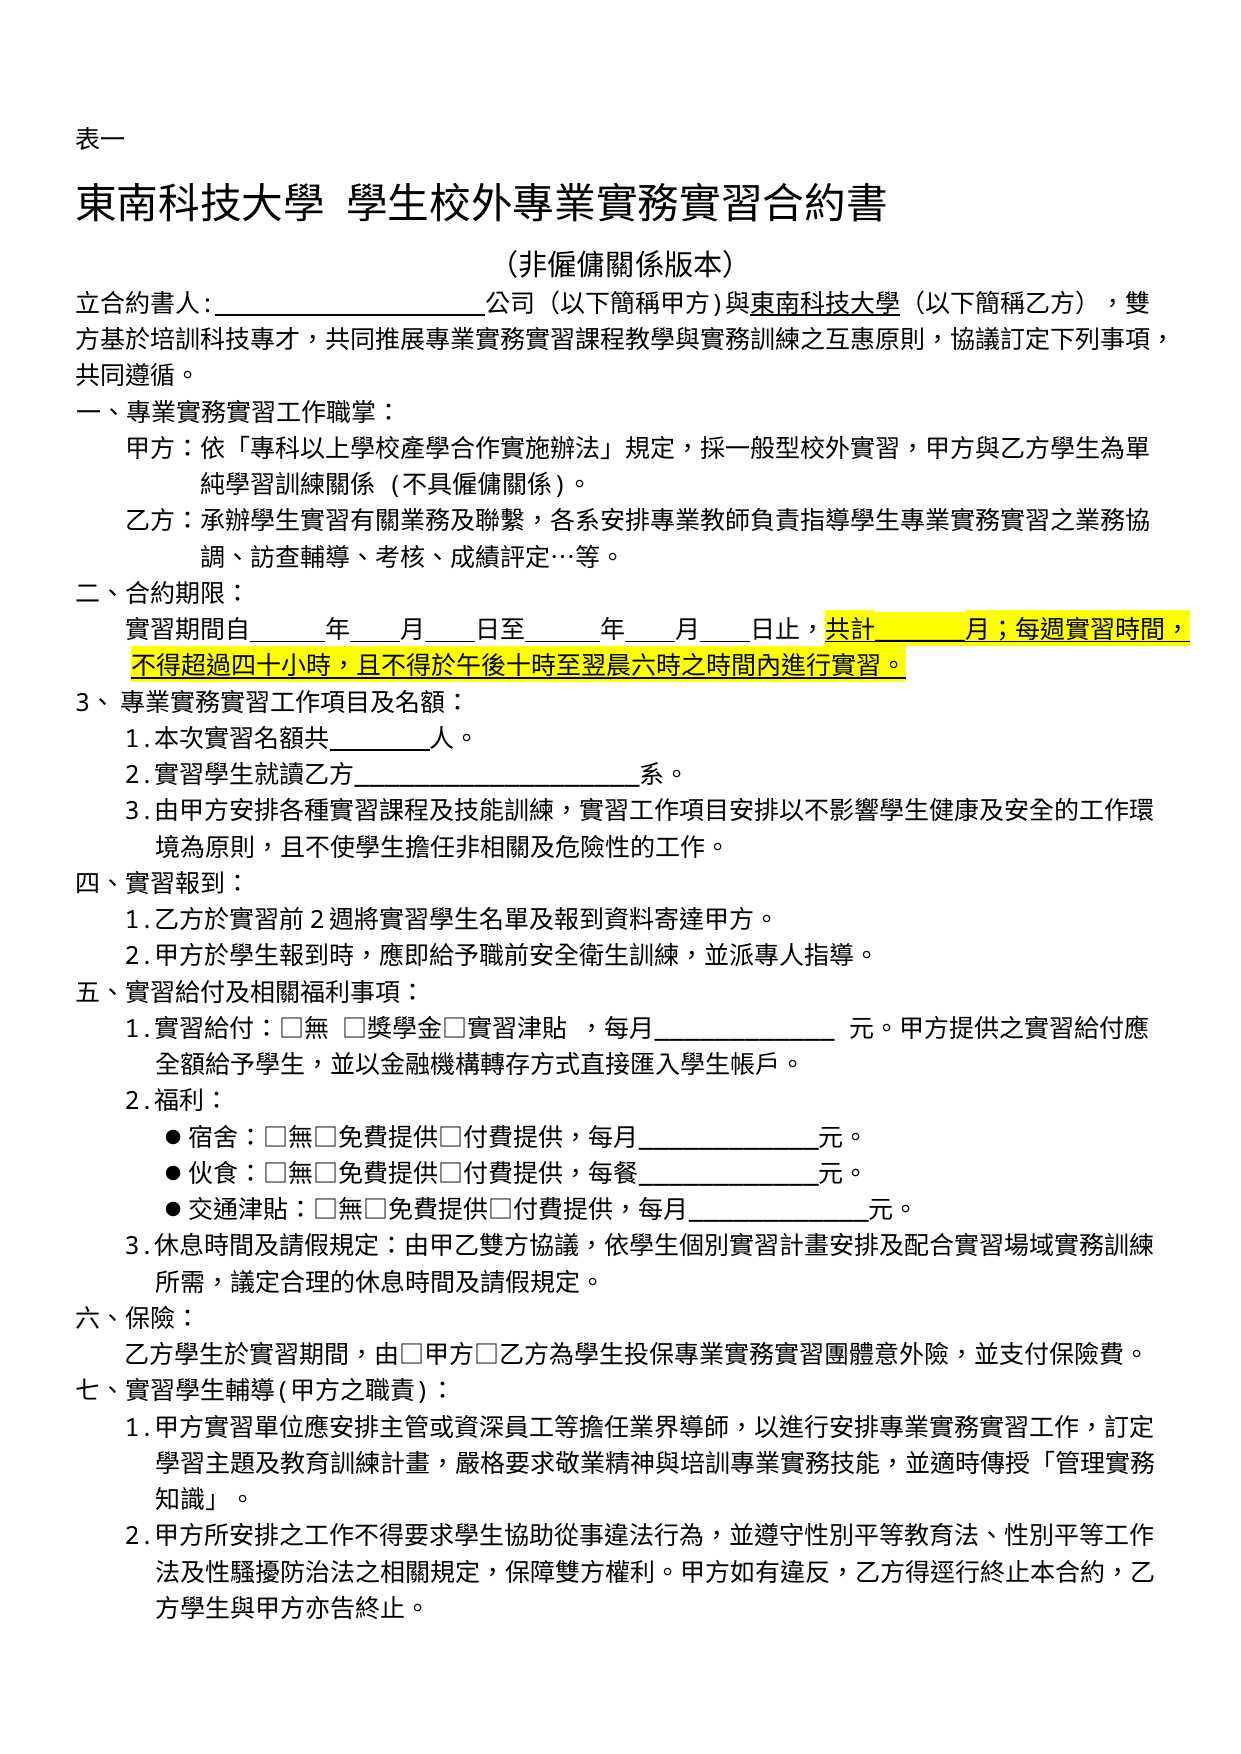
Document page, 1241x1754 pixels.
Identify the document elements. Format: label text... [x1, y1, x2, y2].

list 伙食：□無□免費提供□付費提供，每餐____________元。 [164, 1153, 1165, 1189]
text 表一 [75, 96, 1165, 158]
text 六、保險： [75, 1298, 1165, 1334]
text 乙方：承辦學生實習有關業務及聯繫，各系安排專業教師負責指導學生專業實務實習之業務協調、訪查輔導、考核、成績評定…等。 [125, 501, 1165, 573]
text 1.乙方於實習前2週將實習學生名單及報到資料寄達甲方。 [124, 899, 1165, 936]
text 2.甲方所安排之工作不得要求學生協助從事違法行為，並遵守性別平等教育法、性別平等工作法及性騷擾防治法之相關規定，保障雙方權利。甲方如有違反，乙方得逕行終止本合約，乙方學生與甲方亦告終止。 [124, 1516, 1165, 1624]
text 五、實習給付及相關福利事項： [75, 972, 1165, 1008]
text 實習期間自 年 月 日至 年 月 日止，共計______月；每週實習時間，不得超過四十小時，且不得於午後十時至翌晨六時之時間內進行實習。 [75, 609, 1165, 682]
text 乙方學生於實習期間，由□甲方□乙方為學生投保專業實務實習團體意外險，並支付保險費。 [124, 1334, 1165, 1371]
text 1.實習給付：□無 □獎學金□實習津貼 ，每月____________ 元。甲方提供之實習給付應全額給予學生，並以金融機構轉存方式直接匯入學生帳戶。 [124, 1008, 1165, 1081]
text （非僱傭關係版本） [75, 221, 1165, 283]
text 2.福利： [124, 1081, 1165, 1117]
text 2.實習學生就讀乙方___________________系。 [124, 754, 1165, 791]
text 立合約書人: 公司（以下簡稱甲方)與東南科技大學（以下簡稱乙方），雙方基於培訓科技專才，共同推展專業實務實習課程教學與實務訓練之互惠原則，協議訂定下列事項，共同遵循。 [75, 283, 1165, 392]
text 1.本次實習名額共 人。 [124, 718, 1165, 754]
text 二、合約期限： [75, 573, 1165, 609]
list 交通津貼：□無□免費提供□付費提供，每月____________元。 [164, 1189, 1165, 1226]
text 3.由甲方安排各種實習課程及技能訓練，實習工作項目安排以不影響學生健康及安全的工作環境為原則，且不使學生擔任非相關及危險性的工作。 [124, 791, 1165, 863]
text 1.甲方實習單位應安排主管或資深員工等擔任業界導師，以進行安排專業實務實習工作，訂定學習主題及教育訓練計畫，嚴格要求敬業精神與培訓專業實務技能，並適時傳授「管理實務知識」。 [124, 1407, 1165, 1516]
text 3.休息時間及請假規定：由甲乙雙方協議，依學生個別實習計畫安排及配合實習場域實務訓練所需，議定合理的休息時間及請假規定。 [124, 1226, 1165, 1298]
text 2.甲方於學生報到時，應即給予職前安全衛生訓練，並派專人指導。 [124, 936, 1165, 972]
text 四、實習報到： [75, 863, 1165, 899]
text 東南科技大學 學生校外專業實務實習合約書 [75, 158, 1165, 221]
list 宿舍：□無□免費提供□付費提供，每月____________元。 [164, 1117, 1165, 1153]
text 七、實習學生輔導(甲方之職責)： [75, 1371, 1165, 1407]
text 甲方：依「專科以上學校產學合作實施辦法」規定，採一般型校外實習，甲方與乙方學生為單純學習訓練關係 (不具僱傭關係)。 [125, 428, 1165, 501]
text 一、專業實務實習工作職掌： [76, 392, 1165, 428]
list 專業實務實習工作項目及名額： [75, 682, 1165, 718]
